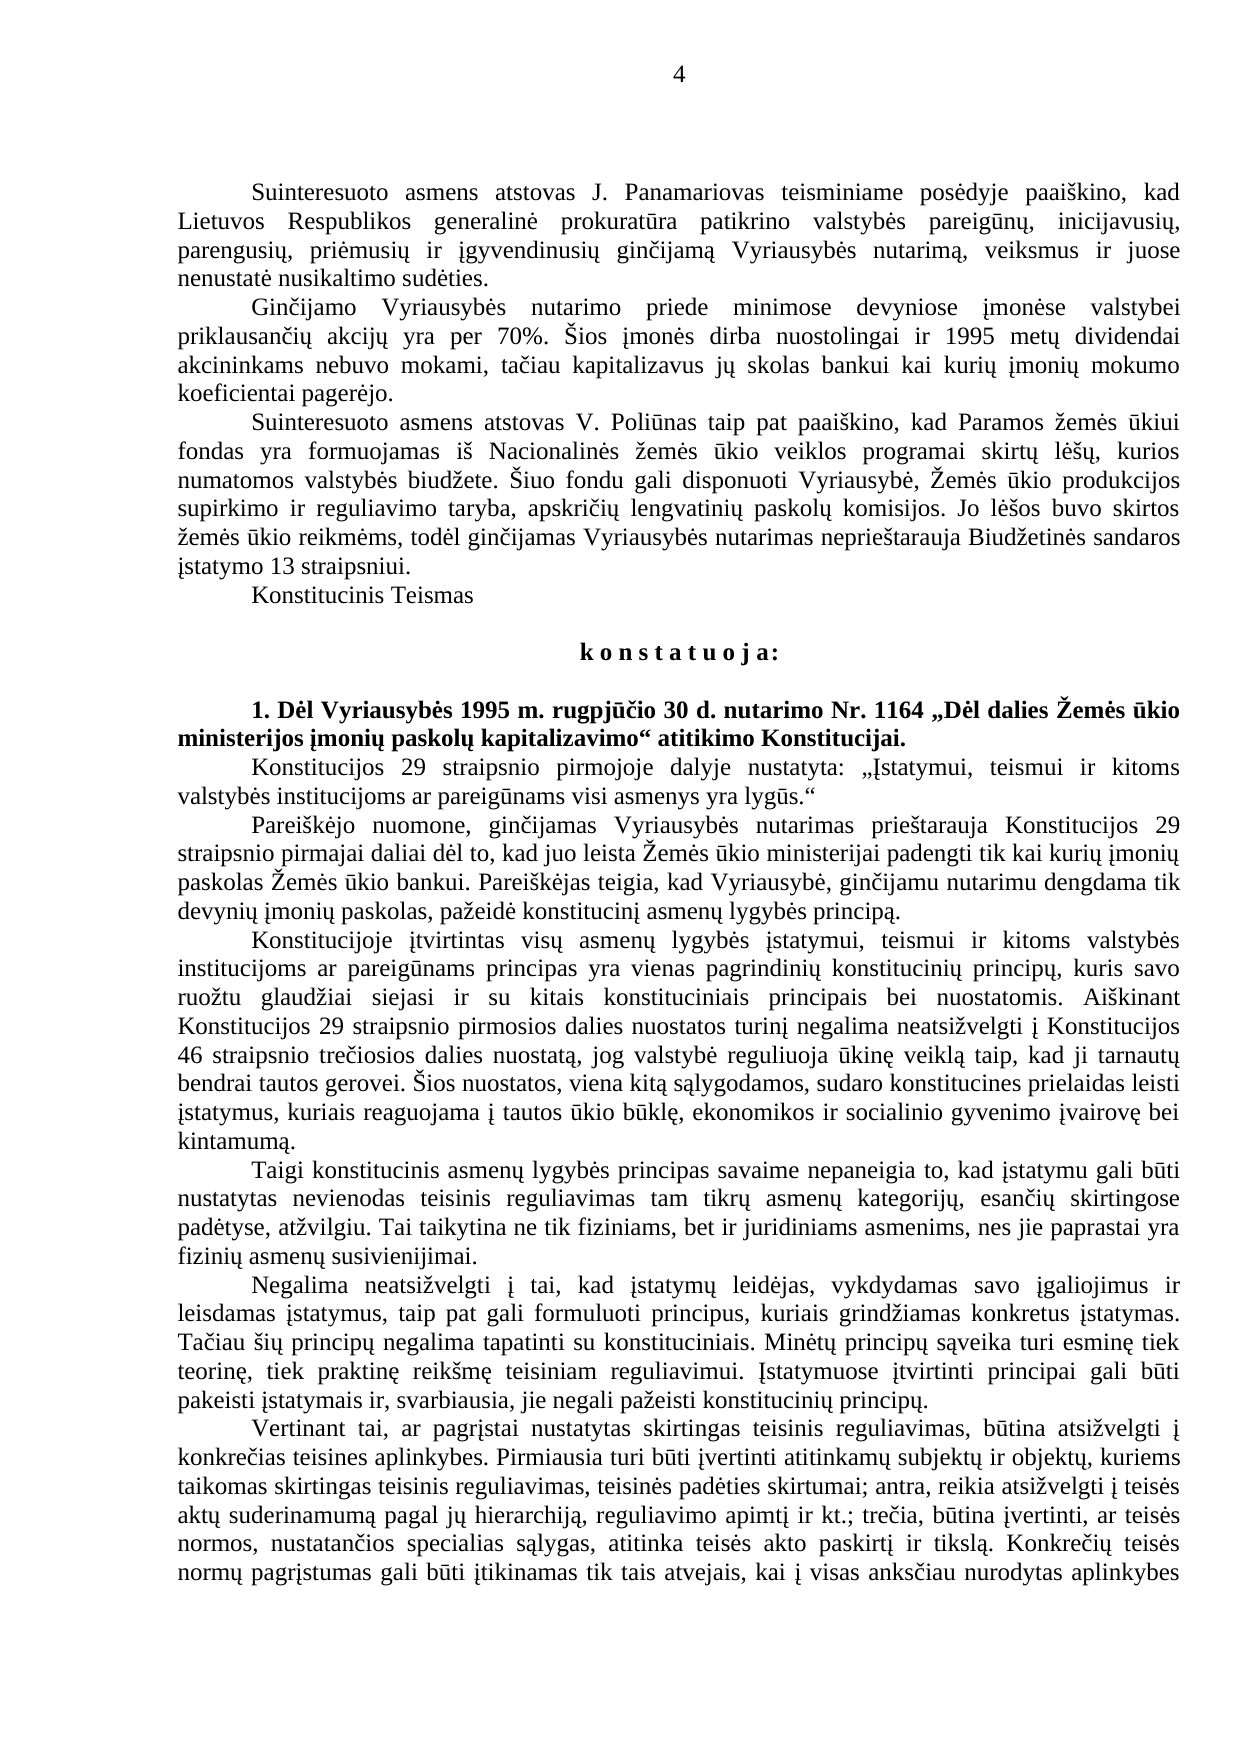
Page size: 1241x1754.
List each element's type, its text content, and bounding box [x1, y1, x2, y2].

text 1. Dėl Vyriausybės 1995 m. rugpjūčio 30 d. nutarimo Nr. 1164 „Dėl dalies Žemės ūkio ministerijos įmonių paskolų kapitalizavimo“ atitikimo Konstitucijai. [177, 695, 1181, 752]
text Ginčijamo Vyriausybės nutarimo priede minimose devyniose įmonėse valstybei priklausančių akcijų yra per 70%. Šios įmonės dirba nuostolingai ir 1995 metų dividendai akcininkams nebuvo mokami, tačiau kapitalizavus jų skolas bankui kai kurių įmonių mokumo koeficientai pagerėjo. [177, 292, 1181, 407]
text Vertinant tai, ar pagrįstai nustatytas skirtingas teisinis reguliavimas, būtina atsižvelgti į konkrečias teisines aplinkybes. Pirmiausia turi būti įvertinti atitinkamų subjektų ir objektų, kuriems taikomas skirtingas teisinis reguliavimas, teisinės padėties skirtumai; antra, reikia atsižvelgti į teisės aktų suderinamumą pagal jų hierarchiją, reguliavimo apimtį ir kt.; trečia, būtina įvertinti, ar teisės normos, nustatančios specialias sąlygas, atitinka teisės akto paskirtį ir tikslą. Konkrečių teisės normų pagrįstumas gali būti įtikinamas tik tais atvejais, kai į visas anksčiau nurodytas aplinkybes [177, 1413, 1181, 1586]
text Suinteresuoto asmens atstovas V. Poliūnas taip pat paaiškino, kad Paramos žemės ūkiui fondas yra formuojamas iš Nacionalinės žemės ūkio veiklos programai skirtų lėšų, kurios numatomos valstybės biudžete. Šiuo fondu gali disponuoti Vyriausybė, Žemės ūkio produkcijos supirkimo ir reguliavimo taryba, apskričių lengvatinių paskolų komisijos. Jo lėšos buvo skirtos žemės ūkio reikmėms, todėl ginčijamas Vyriausybės nutarimas neprieštarauja Biudžetinės sandaros įstatymo 13 straipsniui. [177, 407, 1181, 580]
text Taigi konstitucinis asmenų lygybės principas savaime nepaneigia to, kad įstatymu gali būti nustatytas nevienodas teisinis reguliavimas tam tikrų asmenų kategorijų, esančių skirtingose padėtyse, atžvilgiu. Tai taikytina ne tik fiziniams, bet ir juridiniams asmenims, nes jie paprastai yra fizinių asmenų susivienijimai. [177, 1155, 1181, 1270]
text Pareiškėjo nuomone, ginčijamas Vyriausybės nutarimas prieštarauja Konstitucijos 29 straipsnio pirmajai daliai dėl to, kad juo leista Žemės ūkio ministerijai padengti tik kai kurių įmonių paskolas Žemės ūkio bankui. Pareiškėjas teigia, kad Vyriausybė, ginčijamu nutarimu dengdama tik devynių įmonių paskolas, pažeidė konstitucinį asmenų lygybės principą. [177, 810, 1181, 925]
text Suinteresuoto asmens atstovas J. Panamariovas teisminiame posėdyje paaiškino, kad Lietuvos Respublikos generalinė prokuratūra patikrino valstybės pareigūnų, inicijavusių, parengusių, priėmusių ir įgyvendinusių ginčijamą Vyriausybės nutarimą, veiksmus ir juose nenustatė nusikaltimo sudėties. [177, 177, 1181, 292]
text Konstitucijos 29 straipsnio pirmojoje dalyje nustatyta: „Įstatymui, teismui ir kitoms valstybės institucijoms ar pareigūnams visi asmenys yra lygūs.“ [177, 752, 1181, 810]
text Konstitucinis Teismas [177, 580, 1181, 608]
text Konstitucijoje įtvirtintas visų asmenų lygybės įstatymui, teismui ir kitoms valstybės institucijoms ar pareigūnams principas yra vienas pagrindinių konstitucinių principų, kuris savo ruožtu glaudžiai siejasi ir su kitais konstituciniais principais bei nuostatomis. Aiškinant Konstitucijos 29 straipsnio pirmosios dalies nuostatos turinį negalima neatsižvelgti į Konstitucijos 46 straipsnio trečiosios dalies nuostatą, jog valstybė reguliuoja ūkinę veiklą taip, kad ji tarnautų bendrai tautos gerovei. Šios nuostatos, viena kitą sąlygodamos, sudaro konstitucines prielaidas leisti įstatymus, kuriais reaguojama į tautos ūkio būklę, ekonomikos ir socialinio gyvenimo įvairovę bei kintamumą. [177, 925, 1181, 1155]
text konstatuoja: [177, 637, 1181, 666]
text Negalima neatsižvelgti į tai, kad įstatymų leidėjas, vykdydamas savo įgaliojimus ir leisdamas įstatymus, taip pat gali formuluoti principus, kuriais grindžiamas konkretus įstatymas. Tačiau šių principų negalima tapatinti su konstituciniais. Minėtų principų sąveika turi esminę tiek teorinę, tiek praktinę reikšmę teisiniam reguliavimui. Įstatymuose įtvirtinti principai gali būti pakeisti įstatymais ir, svarbiausia, jie negali pažeisti konstitucinių principų. [177, 1270, 1181, 1413]
